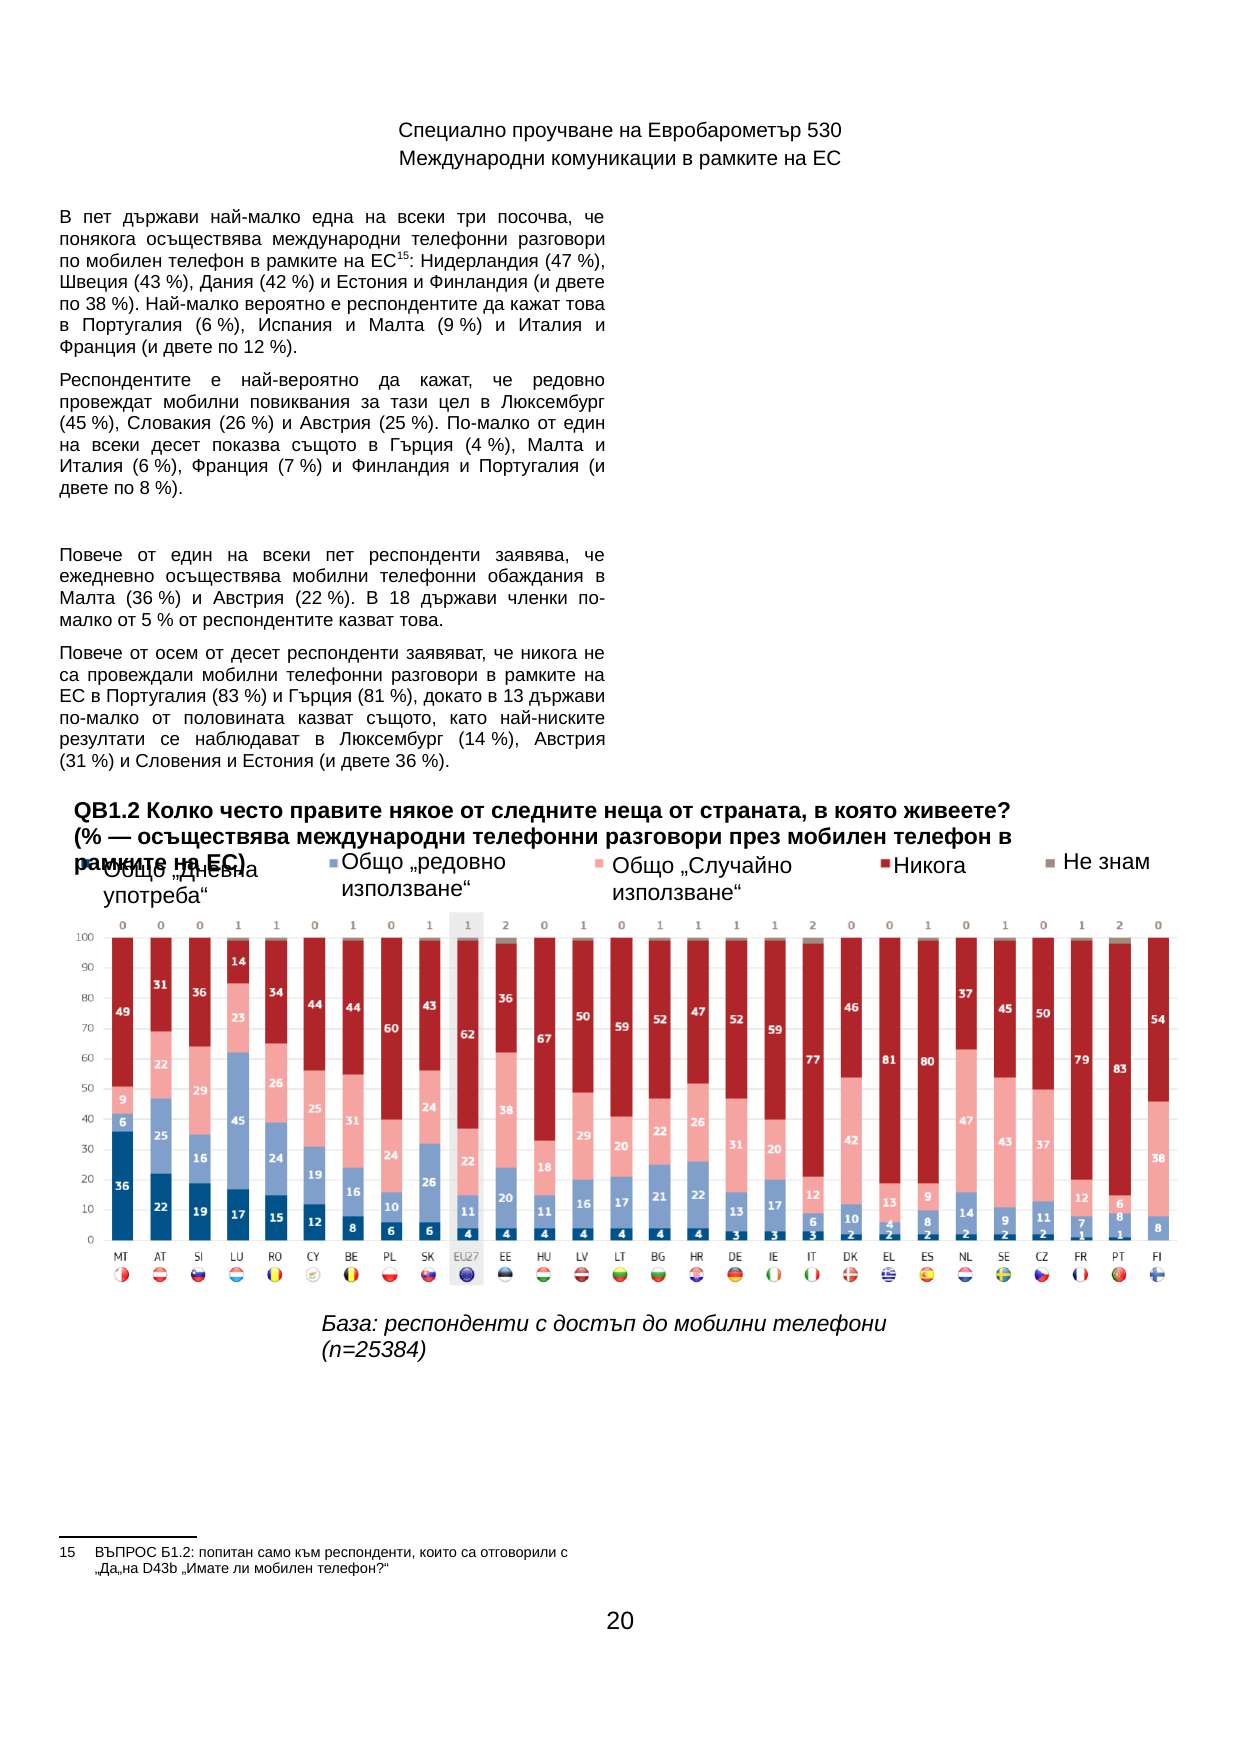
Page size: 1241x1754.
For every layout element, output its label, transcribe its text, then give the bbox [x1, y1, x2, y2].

picture [793, 833, 798, 841]
picture [967, 834, 973, 842]
text В пет държави най-малко една на всеки три посочва, че понякога осъществява международни телефонни разговори по мобилен телефон в рамките на ЕС: Нидерландия (47 %), Швеция (43 %), Дания (42 %) и Естония и Финландия (и двете по 38 %). Най-малко вероятно е респондентите да кажат това в Португалия (6 %), Испания и Малта (9 %) и Италия и Франция (и двете по 12 %). [59, 206, 605, 357]
text Повече от осем от десет респонденти заявяват, че никога не са провеждали мобилни телефонни разговори в рамките на ЕС в Португалия (83 %) и Гърция (81 %), докато в 13 държави по-малко от половината казват същото, като най-ниските резултати се наблюдават в Люксембург (14 %), Австрия (31 %) и Словения и Естония (и двете 36 %). [59, 642, 605, 771]
picture [610, 834, 615, 842]
picture [66, 907, 1189, 1292]
picture [141, 834, 147, 842]
picture [302, 833, 307, 841]
picture [684, 834, 690, 842]
picture [821, 835, 827, 842]
picture [413, 834, 419, 842]
text ВЪПРОС Б1.2: попитан само към респонденти, които са отговорили с „Да„на D43b „Имате ли мобилен телефон?“ [59, 1543, 605, 1577]
picture [360, 833, 365, 841]
picture [747, 834, 752, 842]
picture [400, 834, 405, 842]
picture [699, 834, 704, 842]
text Респондентите е най-вероятно да кажат, че редовно провеждат мобилни повиквания за тази цел в Люксембург (45 %), Словакия (26 %) и Австрия (25 %). По-малко от един на всеки десет показва същото в Гърция (4 %), Малта и Италия (6 %), Франция (7 %) и Финландия и Португалия (и двете по 8 %). [59, 369, 605, 498]
text Повече от един на всеки пет респонденти заявява, че ежедневно осъществява мобилни телефонни обаждания в Малта (36 %) и Австрия (22 %). В 18 държави членки по-малко от 5 % от респондентите казват това. [59, 544, 605, 630]
picture [807, 834, 813, 842]
picture [66, 833, 1056, 886]
picture [656, 834, 662, 842]
picture [547, 834, 553, 842]
picture [338, 833, 345, 842]
